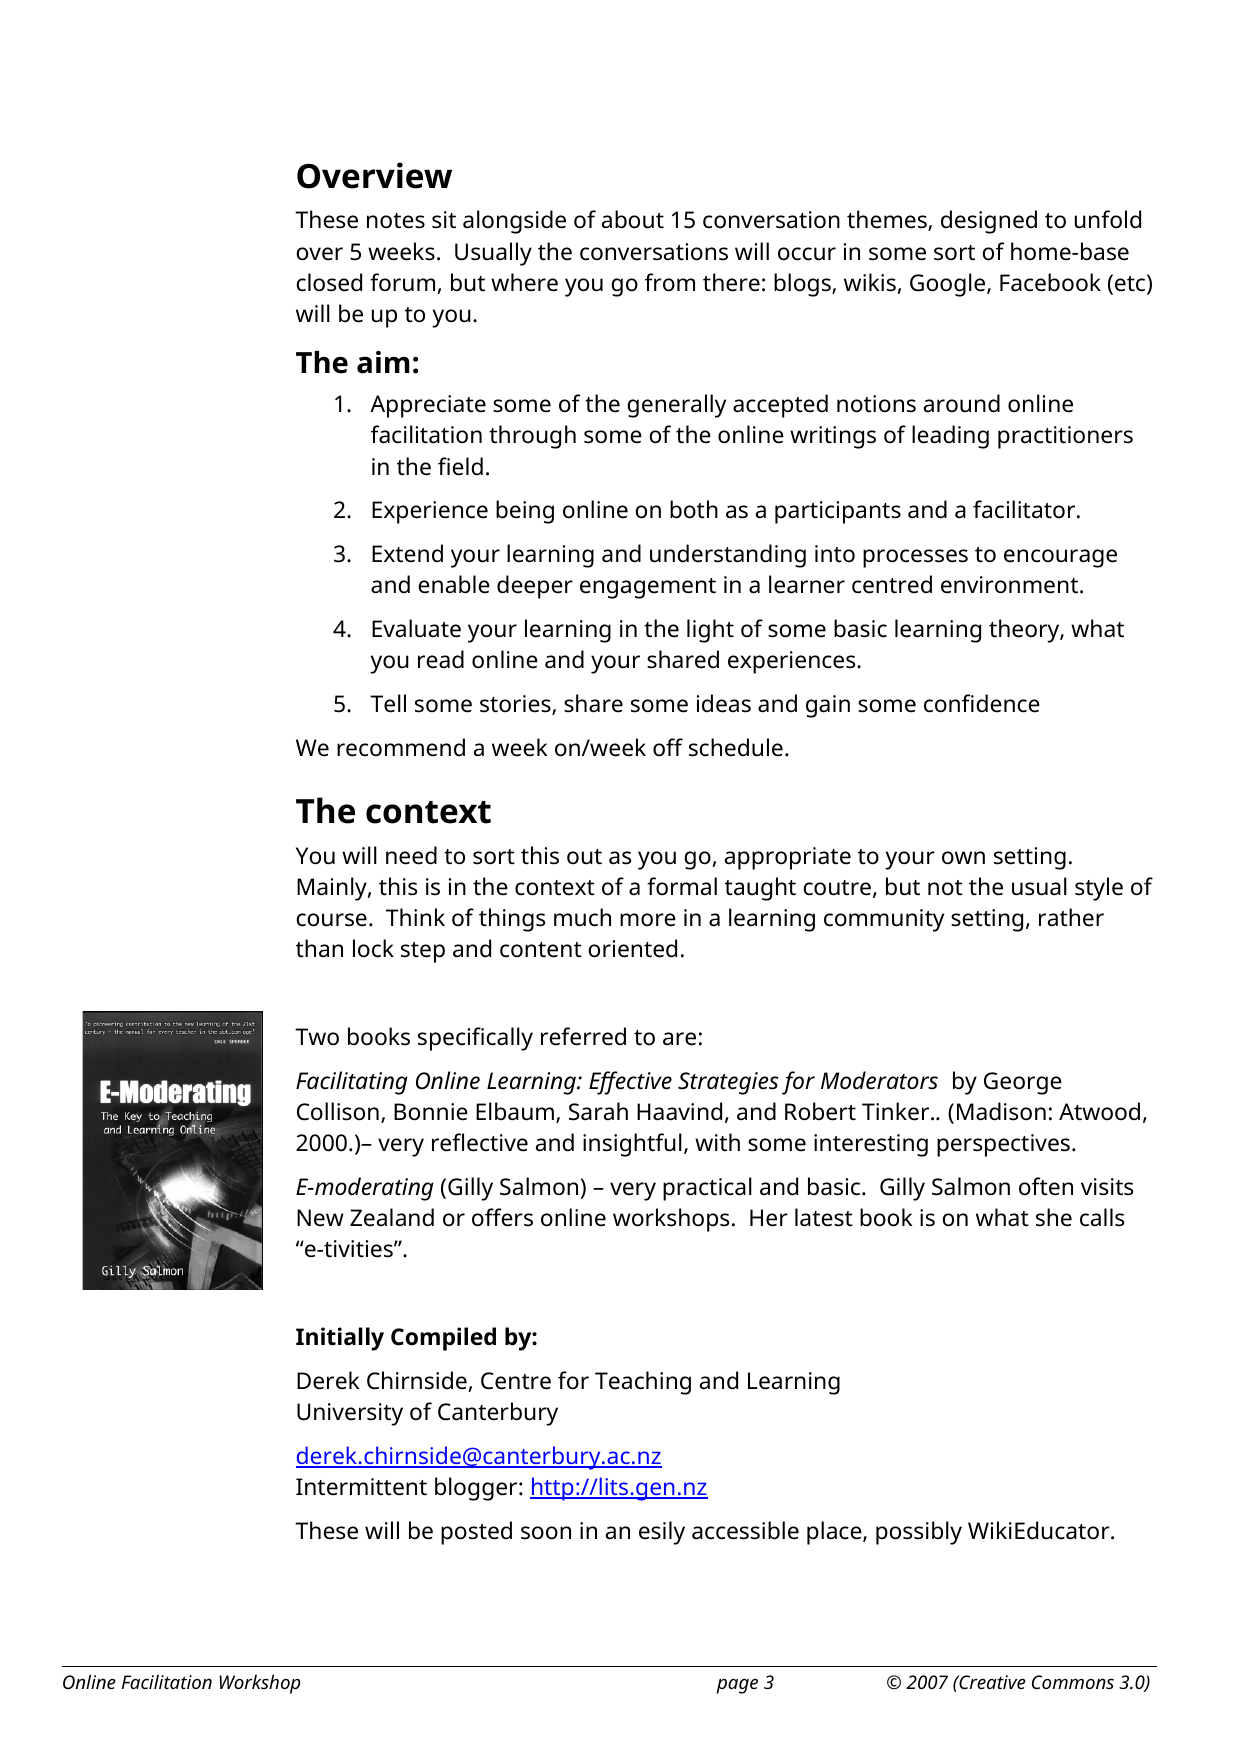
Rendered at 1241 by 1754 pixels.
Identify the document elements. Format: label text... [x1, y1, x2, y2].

text Derek Chirnside, Centre for Teaching and Learning University of Canterbury [295, 1364, 1157, 1427]
text derek.chirnside@canterbury.ac.nz Intermittent blogger: http://lits.gen.nz [295, 1439, 1157, 1502]
text These notes sit alongside of about 15 conversation themes, designed to unfold over 5 weeks. Usually the conversations will occur in some sort of home-base closed forum, but where you go from there: blogs, wikis, Google, Facebook (etc) will be up to you. [295, 204, 1157, 329]
subtitle The context [295, 788, 1157, 833]
subtitle The aim: [295, 342, 1157, 382]
list Extend your learning and understanding into processes to encourage and enable deeper engagement in a learner centred environment. [333, 538, 1157, 600]
text We recommend a week on/week off schedule. [295, 732, 1157, 763]
text Initially Compiled by: [295, 1321, 1157, 1352]
list Experience being online on both as a participants and a facilitator. [333, 494, 1157, 525]
text E-moderating (Gilly Salmon) – very practical and basic. Gilly Salmon often visits New Zealand or offers online workshops. Her latest book is on what she calls “e-tivities”. [295, 1171, 1157, 1264]
picture [82, 1011, 263, 1290]
subtitle Overview [295, 153, 1157, 198]
list Evaluate your learning in the light of some basic learning theory, what you read online and your shared experiences. [333, 613, 1157, 675]
text Two books specifically referred to are: [295, 1021, 1157, 1052]
list Appreciate some of the generally accepted notions around online facilitation through some of the online writings of leading practitioners in the field. [333, 388, 1157, 482]
text You will need to sort this out as you go, appropriate to your own setting. Mainly, this is in the context of a formal taught coutre, but not the usual style of course. Think of things much more in a learning community setting, rather than lock step and content oriented. [295, 839, 1157, 964]
text These will be posted soon in an esily accessible place, possibly WikiEducator. [295, 1514, 1157, 1546]
text Facilitating Online Learning: Effective Strategies for Moderators by George Collison, Bonnie Elbaum, Sarah Haavind, and Robert Tinker.. (Madison: Atwood, 2000.)– very reflective and insightful, with some interesting perspectives. [295, 1064, 1157, 1158]
list Tell some stories, share some ideas and gain some confidence [333, 688, 1157, 719]
